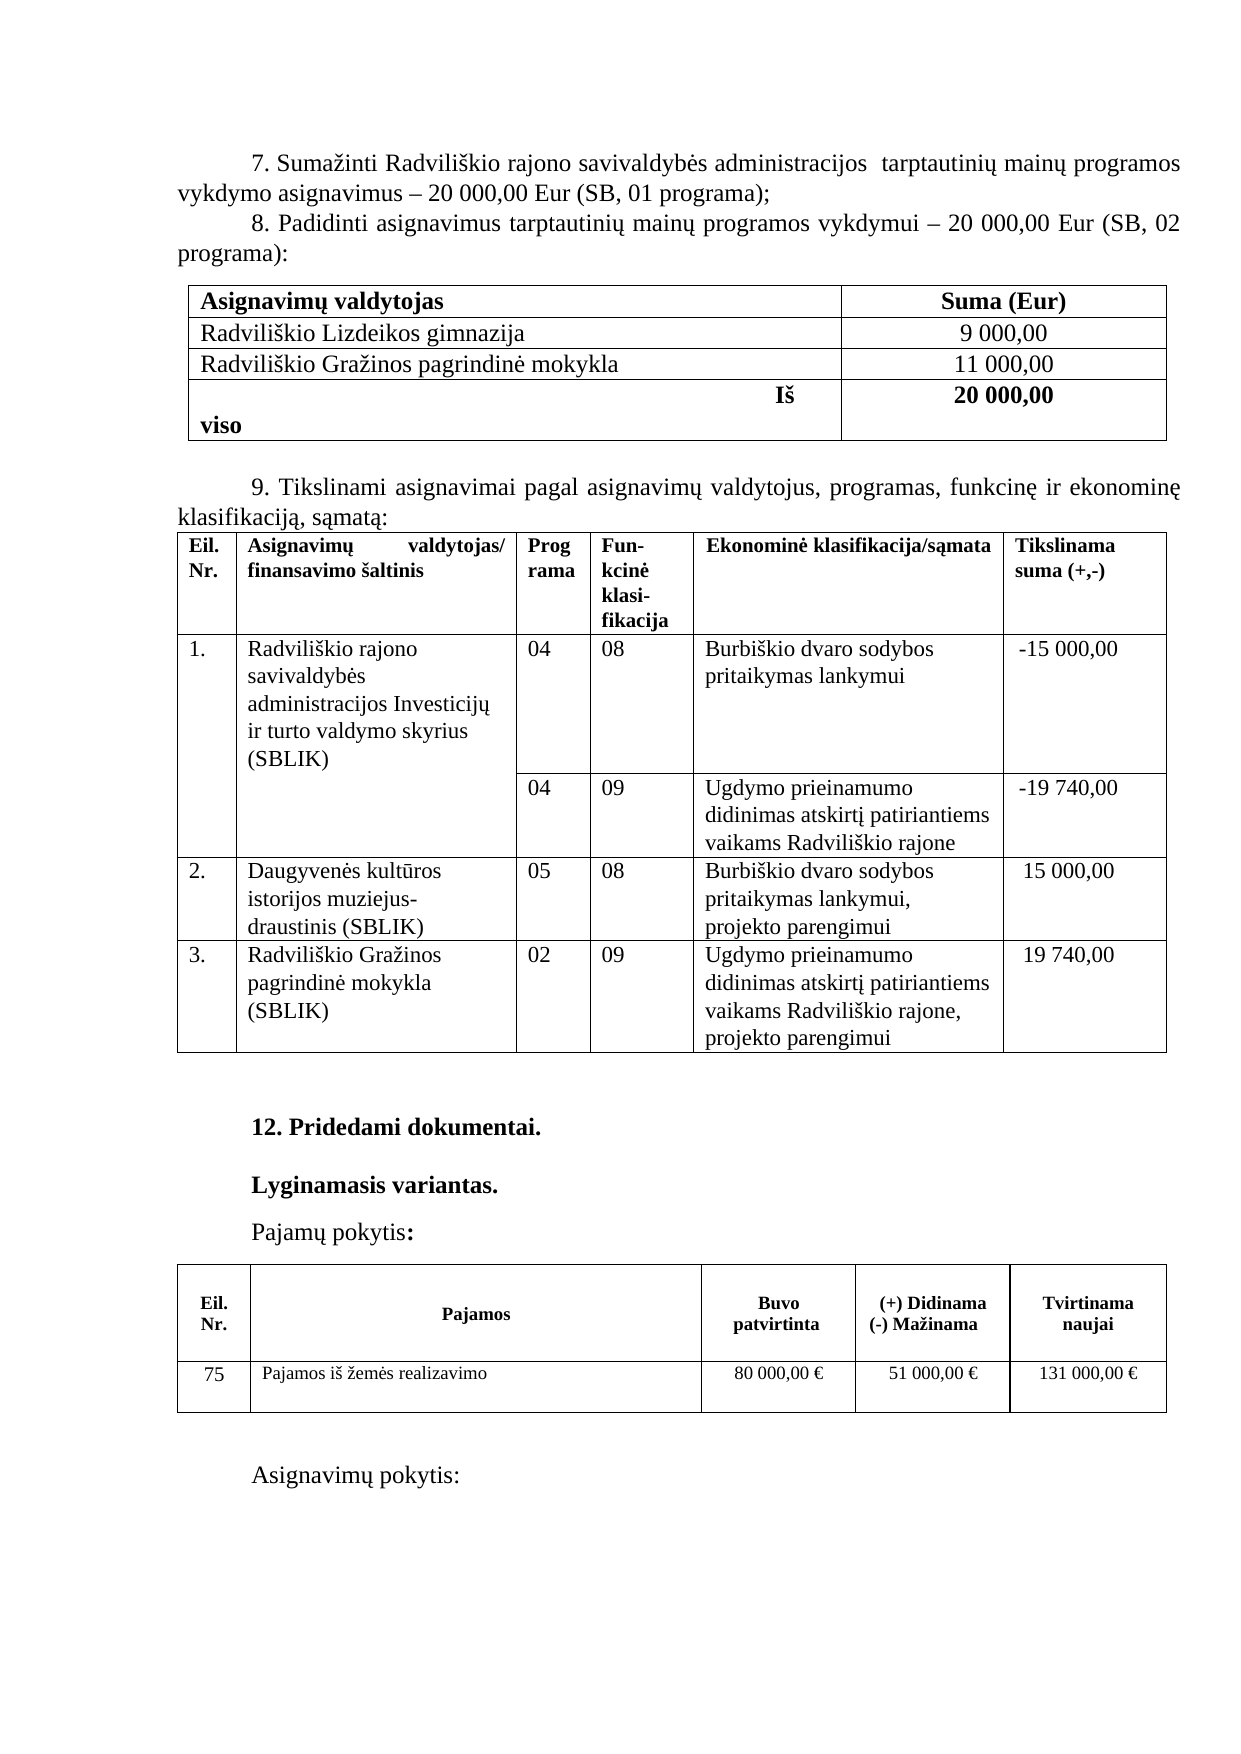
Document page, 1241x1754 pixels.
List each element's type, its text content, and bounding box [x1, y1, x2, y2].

text 8. Padidinti asignavimus tarptautinių mainų programos vykdymui – 20 000,00 Eur (SB, 02 programa): [177, 208, 1181, 267]
table_cell Daugyvenės kultūros istorijos muziejus-draustinis (SBLIK) [237, 858, 516, 940]
table_cell Radviliškio Gražinos pagrindinė mokykla (SBLIK) [237, 941, 516, 1052]
table_cell 08 [591, 635, 693, 773]
text Lyginamasis variantas. [177, 1171, 1181, 1199]
table_cell Radviliškio Gražinos pagrindinė mokykla [189, 349, 841, 379]
table_cell 09 [591, 774, 693, 857]
table_cell 80 000,00 € [702, 1362, 855, 1412]
table_cell 51 000,00 € [856, 1362, 1009, 1412]
table_header Asignavimų valdytojas [189, 286, 841, 317]
table_cell Iš viso [189, 380, 841, 440]
table_cell 2. [178, 858, 236, 940]
table_cell 08 [591, 858, 693, 940]
table_cell 04 [517, 774, 590, 857]
table_cell 3. [178, 941, 236, 1052]
table_cell 09 [591, 941, 693, 1052]
table_cell 131 000,00 € [1011, 1362, 1166, 1412]
table_header Programa [517, 533, 590, 634]
table_header Suma (Eur) [842, 286, 1166, 317]
text 12. Pridedami dokumentai. [177, 1112, 1181, 1141]
table_cell Burbiškio dvaro sodybos pritaikymas lankymui, projekto parengimui [694, 858, 1003, 940]
table_cell 05 [517, 858, 590, 940]
text 7. Sumažinti Radviliškio rajono savivaldybės administracijos tarptautinių mainų programos vykdymo asignavimus – 20 000,00 Eur (SB, 01 programa); [177, 148, 1181, 207]
table_cell 75 [178, 1362, 250, 1412]
table_cell 9 000,00 [842, 318, 1166, 348]
table_cell 11 000,00 [842, 349, 1166, 379]
table_header Ekonominė klasifikacija/sąmata [694, 533, 1003, 634]
table_header Pajamos [251, 1265, 701, 1361]
table_header (+) Didinama (-) Mažinama [856, 1265, 1009, 1361]
table_cell 20 000,00 [842, 380, 1166, 440]
table_cell -15 000,00 [1004, 635, 1166, 773]
text Asignavimų pokytis: [177, 1460, 1181, 1489]
table_cell 02 [517, 941, 590, 1052]
table_header Asignavimų valdytojas/ finansavimo šaltinis [237, 533, 516, 634]
table_cell Pajamos iš žemės realizavimo [251, 1362, 701, 1412]
table_header Buvo patvirtinta [702, 1265, 855, 1361]
table_cell 19 740,00 [1004, 941, 1166, 1052]
table_header Fun-kcinė klasi-fikacija [591, 533, 693, 634]
table_cell 1. [178, 635, 236, 773]
table_cell Burbiškio dvaro sodybos pritaikymas lankymui [694, 635, 1003, 773]
table_header Eil. Nr. [178, 533, 236, 634]
table_cell [237, 773, 516, 857]
text 9. Tikslinami asignavimai pagal asignavimų valdytojus, programas, funkcinę ir ekonominę klasifikaciją, sąmatą: [177, 472, 1181, 530]
text Pajamų pokytis: [177, 1217, 1181, 1246]
table_header Tvirtinama naujai [1011, 1265, 1166, 1361]
table_cell Radviliškio rajono savivaldybės administracijos Investicijų ir turto valdymo skyrius (SBLIK) [237, 635, 516, 773]
table_cell Ugdymo prieinamumo didinimas atskirtį patiriantiems vaikams Radviliškio rajone [694, 774, 1003, 857]
table_header Eil. Nr. [178, 1265, 250, 1361]
table_cell [178, 773, 236, 857]
table_cell 04 [517, 635, 590, 773]
table_header Tikslinama suma (+,-) [1004, 533, 1166, 634]
table_cell -19 740,00 [1004, 774, 1166, 857]
table_cell 15 000,00 [1004, 858, 1166, 940]
table_cell Radviliškio Lizdeikos gimnazija [189, 318, 841, 348]
table_cell Ugdymo prieinamumo didinimas atskirtį patiriantiems vaikams Radviliškio rajone, projekto parengimui [694, 941, 1003, 1052]
